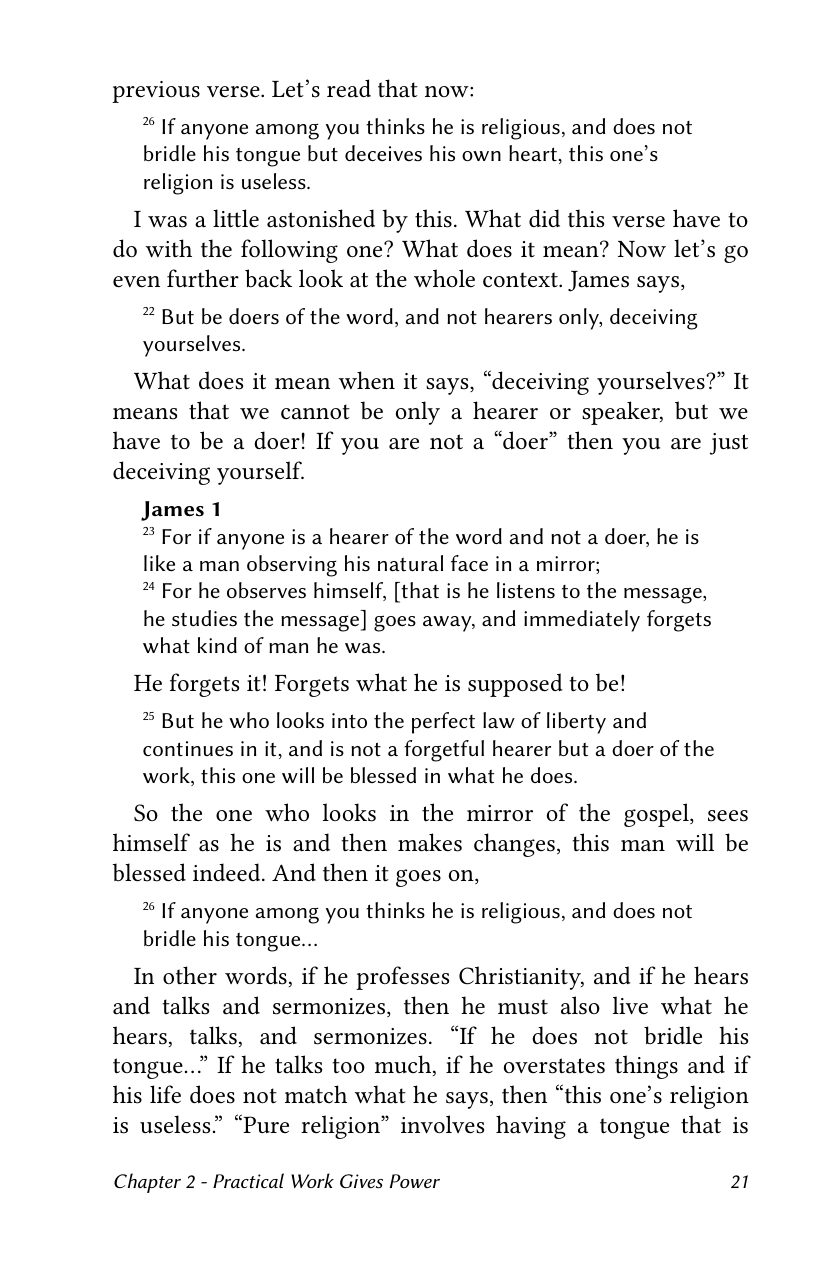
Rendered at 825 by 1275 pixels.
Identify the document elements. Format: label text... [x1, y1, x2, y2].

text So the one who looks in the mirror of the gospel, sees himself as he is and then makes changes, this man will be blessed indeed. And then it goes on, [112, 799, 750, 888]
text 24 For he observes himself, [that is he listens to the message, he studies the message] goes away, and immediately forgets what kind of man he was. [142, 578, 720, 659]
text 26 If anyone among you thinks he is religious, and does not bridle his tongue but deceives his own heart, this one’s religion is useless. [142, 114, 720, 195]
text 26 If anyone among you thinks he is religious, and does not bridle his tongue… [142, 898, 720, 952]
text previous verse. Let’s read that now: [112, 75, 750, 103]
text James 1 [142, 496, 750, 522]
text I was a little astonished by this. What did this verse have to do with the following one? What does it mean? Now let’s go even further back look at the whole context. James says, [112, 205, 750, 293]
text 25 But he who looks into the perfect law of liberty and continues in it, and is not a forgetful hearer but a doer of the work, this one will be blessed in what he does. [142, 708, 720, 789]
text In other words, if he professes Christianity, and if he hears and talks and sermonizes, then he must also live what he hears, talks, and sermonizes. “If he does not bridle his tongue…” If he talks too much, if he overstates things and if his life does not match what he says, then “this one’s religion is useless.” “Pure religion” involves having a tongue that is [112, 962, 750, 1140]
text 22 But be doers of the word, and not hearers only, deceiving yourselves. [142, 304, 720, 357]
text He forgets it! Forgets what he is supposed to be! [112, 669, 750, 698]
text What does it mean when it says, “deceiving yourselves?” It means that we cannot be only a hearer or speaker, but we have to be a doer! If you are not a “doer” then you are just deceiving yourself. [112, 367, 750, 486]
text 23 For if anyone is a hearer of the word and not a doer, he is like a man observing his natural face in a mirror; [142, 523, 720, 577]
